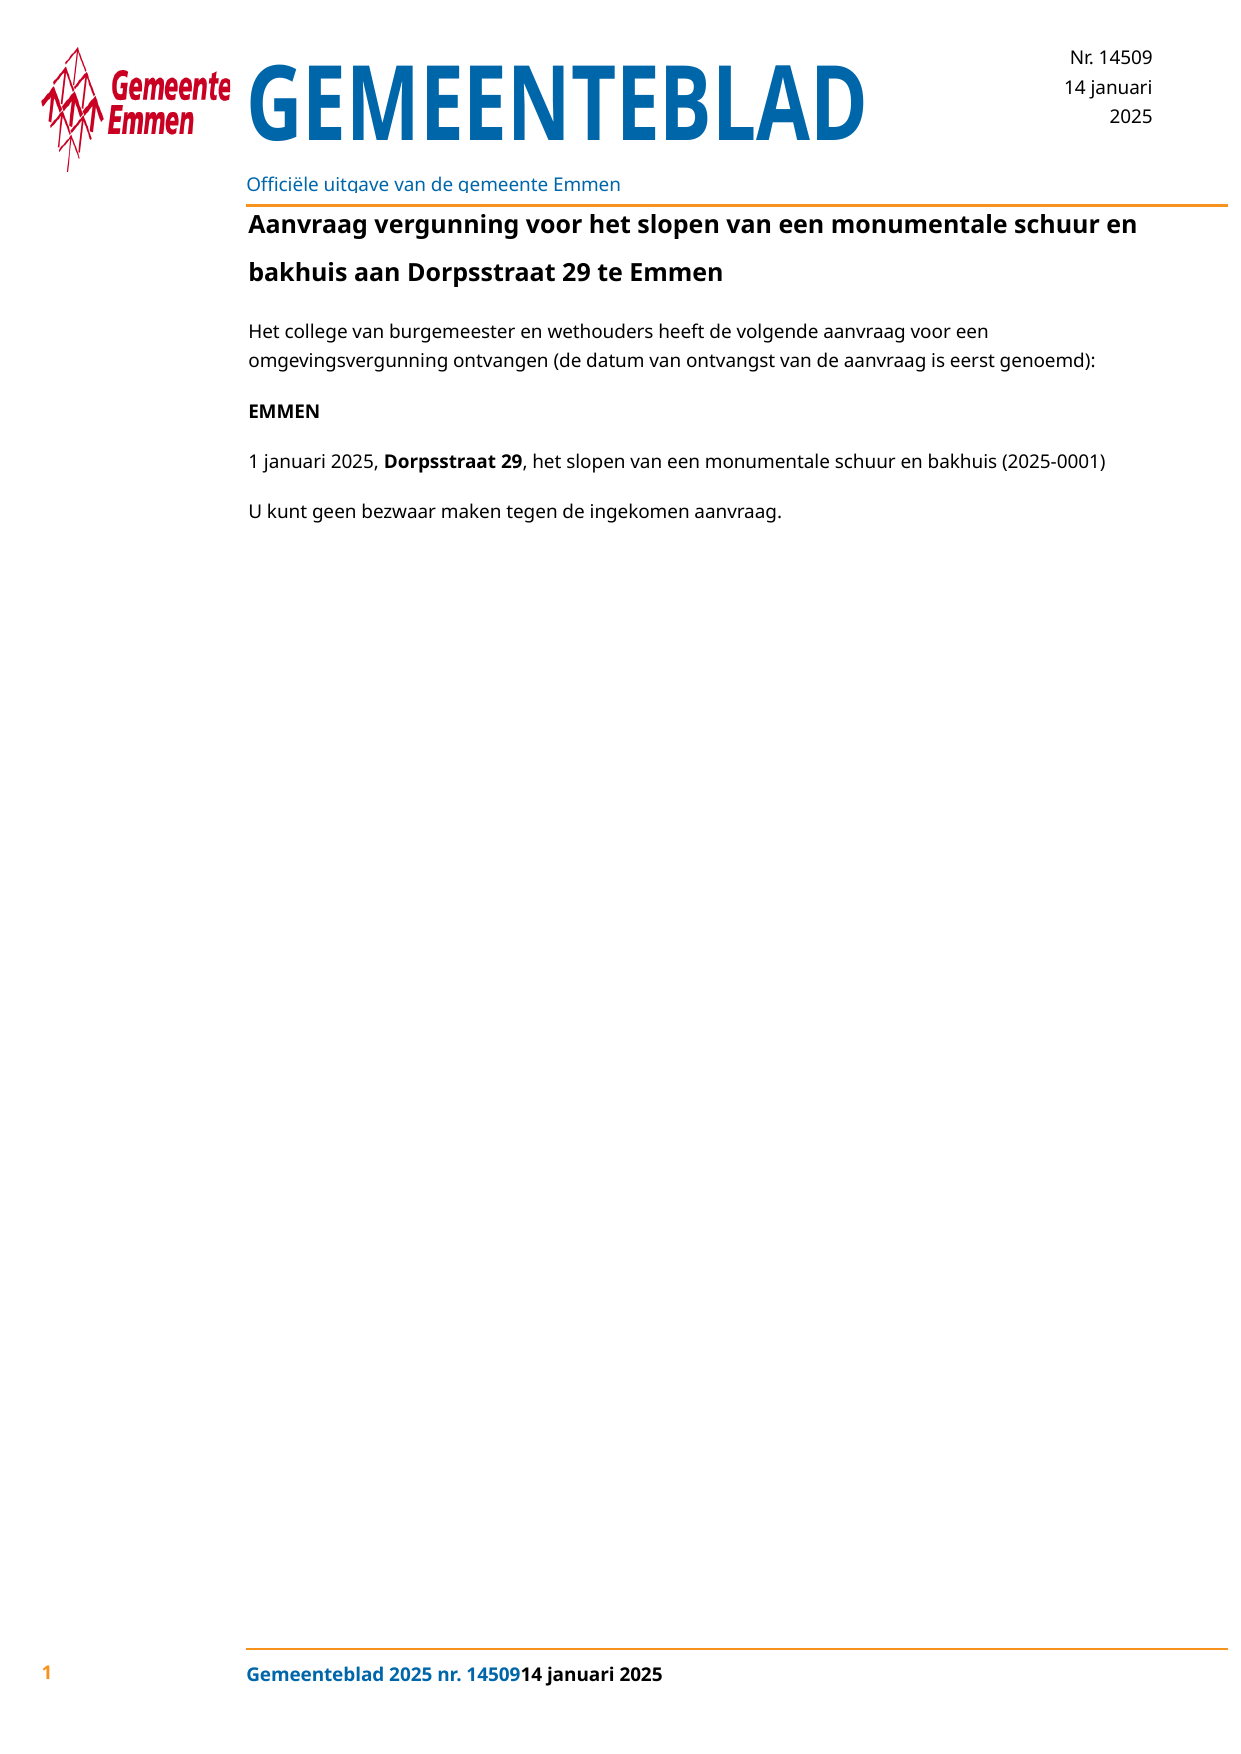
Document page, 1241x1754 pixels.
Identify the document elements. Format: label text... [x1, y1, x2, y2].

text EMMEN [248, 398, 1152, 424]
text Het college van burgemeester en wethouders heeft de volgende aanvraag voor een omgevingsvergunning ontvangen (de datum van ontvangst van de aanvraag is eerst genoemd): [248, 318, 1152, 373]
text 1 januari 2025, Dorpsstraat 29, het slopen van een monumentale schuur en bakhuis (2025-0001) [248, 448, 1152, 474]
picture [41, 47, 231, 172]
text U kunt geen bezwaar maken tegen de ingekomen aanvraag. [248, 499, 1152, 524]
text Aanvraag vergunning voor het slopen van een monumentale schuur en bakhuis aan Dorpsstraat 29 te Emmen [248, 207, 1152, 288]
